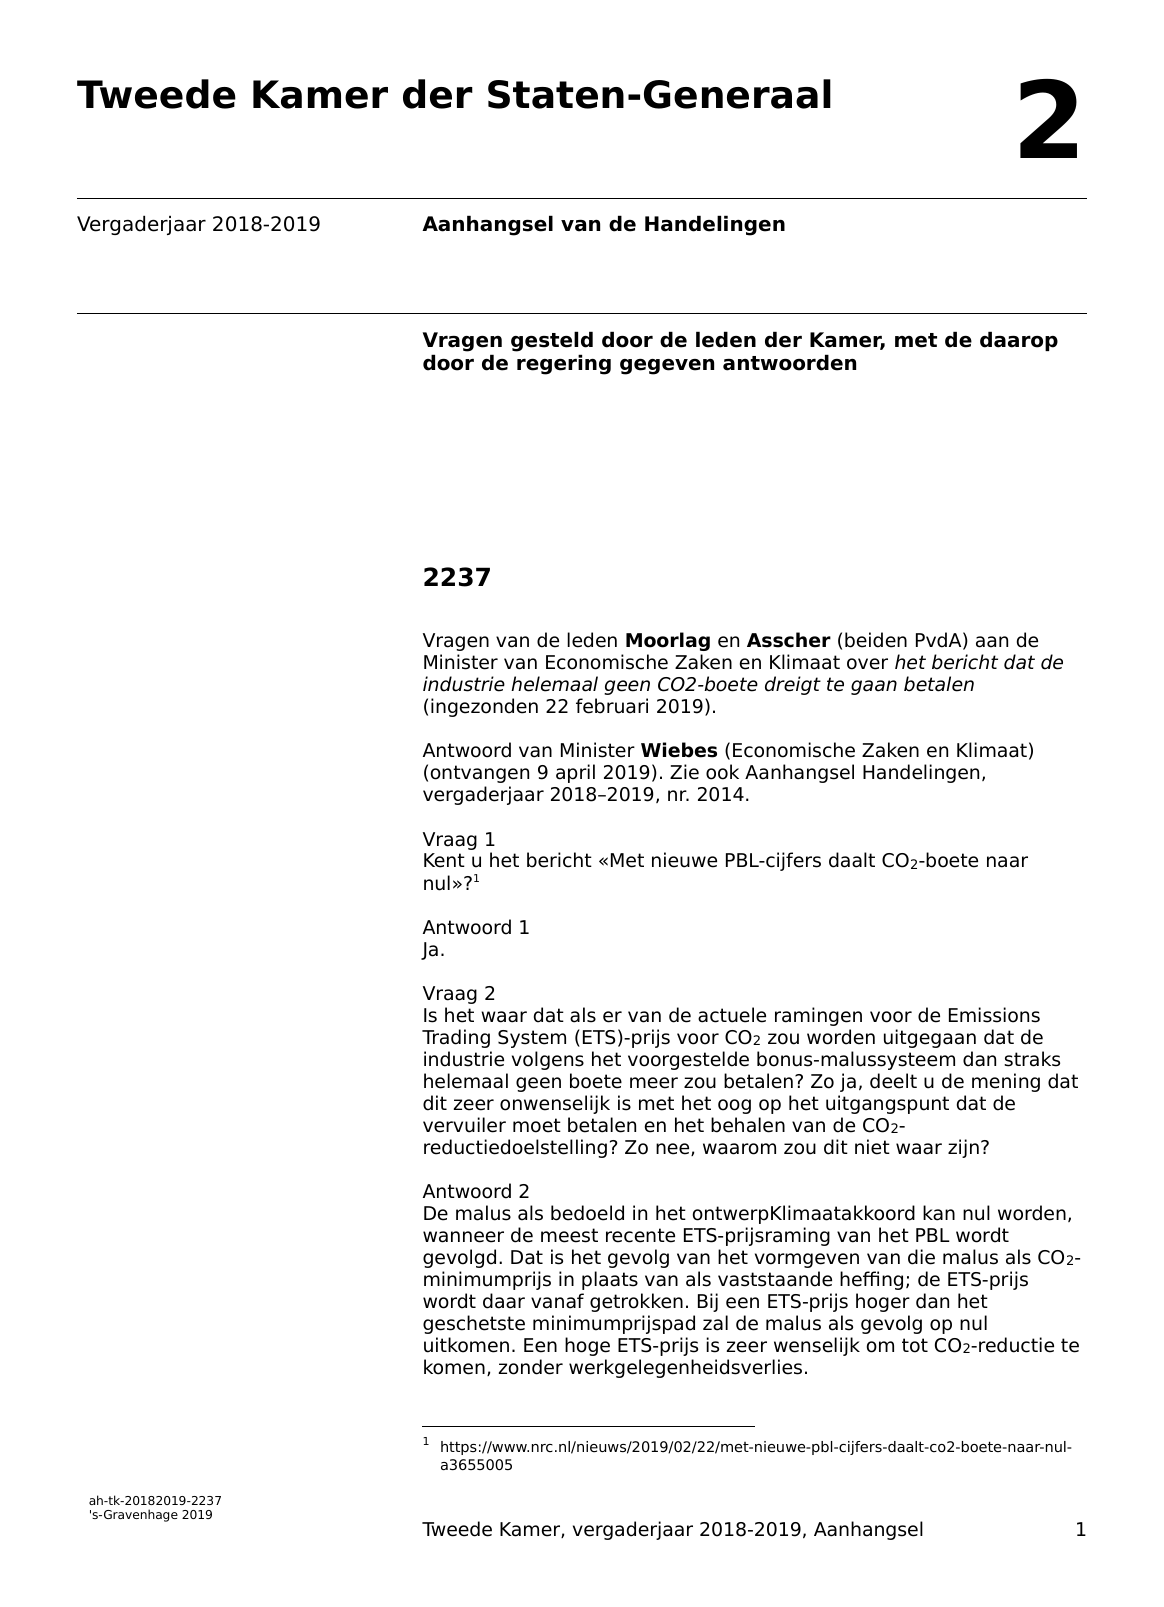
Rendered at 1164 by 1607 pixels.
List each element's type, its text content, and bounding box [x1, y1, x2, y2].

table_header 2 [886, 59, 1087, 198]
table_cell Vergaderjaar 2018-2019 [77, 199, 422, 313]
text Vraag 1 [422, 828, 1087, 850]
text 's-Gravenhage 2019 [88, 1508, 323, 1522]
text Vraag 2 [422, 983, 1087, 1005]
text https://www.nrc.nl/nieuws/2019/02/22/met-nieuwe-pbl-cijfers-daalt-co2-boete-naar-nul-a3655005 [422, 1435, 1087, 1474]
table_cell Aanhangsel van de Handelingen [422, 199, 1087, 313]
text Vragen van de leden Moorlag en Asscher (beiden PvdA) aan de Minister van Economische Zaken en Klimaat over het bericht dat de industrie helemaal geen CO2-boete dreigt te gaan betalen (ingezonden 22 februari 2019). [422, 630, 1087, 718]
table_cell [77, 314, 422, 375]
text Ja. [422, 938, 1087, 961]
text Kent u het bericht «Met nieuwe PBL-cijfers daalt CO2-boete naar nul»? [422, 850, 1087, 894]
text Antwoord 1 [422, 917, 1087, 938]
table_cell Vragen gesteld door de leden der Kamer, met de daarop door de regering gegeven antwoorden [422, 314, 1087, 375]
text Antwoord van Minister Wiebes (Economische Zaken en Klimaat) (ontvangen 9 april 2019). Zie ook Aanhangsel Handelingen, vergaderjaar 2018–2019, nr. 2014. [422, 740, 1087, 806]
table_header Tweede Kamer der Staten-Generaal [77, 59, 886, 198]
text Is het waar dat als er van de actuele ramingen voor de Emissions Trading System (ETS)-prijs voor CO2 zou worden uitgegaan dat de industrie volgens het voorgestelde bonus-malussysteem dan straks helemaal geen boete meer zou betalen? Zo ja, deelt u de mening dat dit zeer onwenselijk is met het oog op het uitgangspunt dat de vervuiler moet betalen en het behalen van de CO2-reductiedoelstelling? Zo nee, waarom zou dit niet waar zijn? [422, 1005, 1087, 1158]
text De malus als bedoeld in het ontwerpKlimaatakkoord kan nul worden, wanneer de meest recente ETS-prijsraming van het PBL wordt gevolgd. Dat is het gevolg van het vormgeven van die malus als CO2-minimumprijs in plaats van als vaststaande heffing; de ETS-prijs wordt daar vanaf getrokken. Bij een ETS-prijs hoger dan het geschetste minimumprijspad zal de malus als gevolg op nul uitkomen. Een hoge ETS-prijs is zeer wenselijk om tot CO2-reductie te komen, zonder werkgelegenheidsverlies. [422, 1203, 1087, 1378]
text 2237 [422, 563, 1087, 592]
text Antwoord 2 [422, 1181, 1087, 1203]
text ah-tk-20182019-2237 [88, 1494, 323, 1508]
